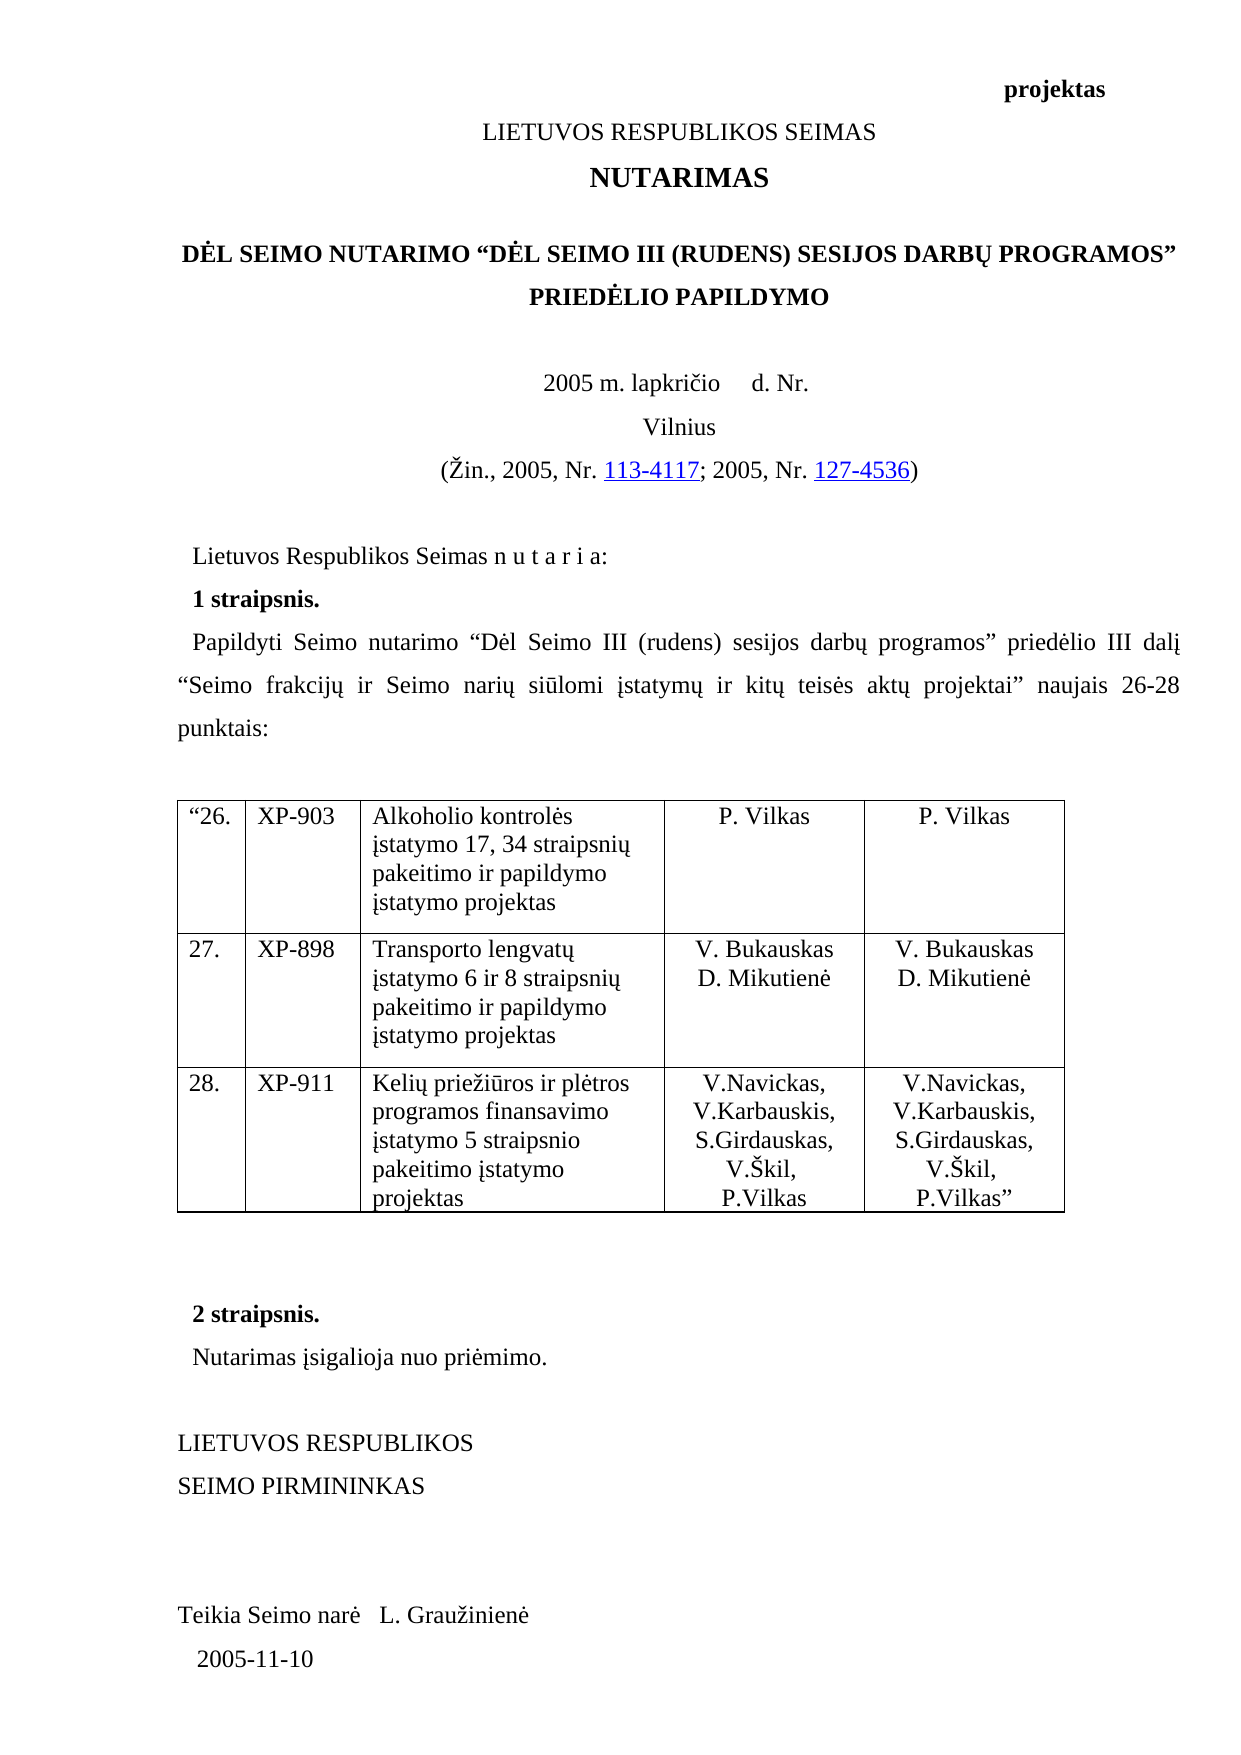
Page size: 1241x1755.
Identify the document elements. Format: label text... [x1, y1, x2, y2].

text DĖL SEIMO NUTARIMO “DĖL SEIMO III (RUDENS) SESIJOS DARBŲ PROGRAMOS” PRIEDĖLIO PAPILDYMO [177, 239, 1181, 311]
text (Žin., 2005, Nr. 113-4117; 2005, Nr. 127-4536) [177, 455, 1181, 483]
table_header Alkoholio kontrolės įstatymo 17, 34 straipsnių pakeitimo ir papildymo įstatymo projektas [361, 801, 664, 933]
table_cell V. Bukauskas D. Mikutienė [865, 934, 1064, 1067]
text Papildyti Seimo nutarimo “Dėl Seimo III (rudens) sesijos darbų programos” priedėlio III dalį “Seimo frakcijų ir Seimo narių siūlomi įstatymų ir kitų teisės aktų projektai” naujais 26-28 punktais: [177, 627, 1181, 742]
text SEIMO PIRMININKAS [177, 1471, 1181, 1500]
table_cell V.Navickas, V.Karbauskis, S.Girdauskas, V.Škil, P.Vilkas [665, 1068, 864, 1211]
text 1 straipsnis. [177, 584, 1181, 613]
text Teikia Seimo narė L. Graužinienė [177, 1601, 1181, 1629]
table_cell 28. [178, 1068, 245, 1211]
text projektas [177, 74, 1181, 103]
table_header P. Vilkas [865, 801, 1064, 933]
table_header XP-903 [246, 801, 360, 933]
table_cell Kelių priežiūros ir plėtros programos finansavimo įstatymo 5 straipsnio pakeitimo įstatymo projektas [361, 1068, 664, 1211]
text 2005 m. lapkričio d. Nr. [177, 368, 1181, 397]
table_cell XP-911 [246, 1068, 360, 1211]
text Lietuvos Respublikos Seimas n u t a r i a: [177, 541, 1181, 570]
text Vilnius [177, 412, 1181, 440]
table_cell V.Navickas, V.Karbauskis, S.Girdauskas, V.Škil, P.Vilkas” [865, 1068, 1064, 1211]
table_header “26. [178, 801, 245, 933]
table_cell V. Bukauskas D. Mikutienė [665, 934, 864, 1067]
text LIETUVOS RESPUBLIKOS SEIMAS [177, 117, 1181, 146]
table_cell Transporto lengvatų įstatymo 6 ir 8 straipsnių pakeitimo ir papildymo įstatymo projektas [361, 934, 664, 1067]
text 2005-11-10 [177, 1644, 1181, 1672]
table_cell XP-898 [246, 934, 360, 1067]
text Nutarimas įsigalioja nuo priėmimo. [177, 1342, 1181, 1371]
text NUTARIMAS [177, 160, 1181, 194]
text 2 straipsnis. [177, 1299, 1181, 1327]
table_header P. Vilkas [665, 801, 864, 933]
text LIETUVOS RESPUBLIKOS [177, 1428, 1181, 1457]
table_cell 27. [178, 934, 245, 1067]
